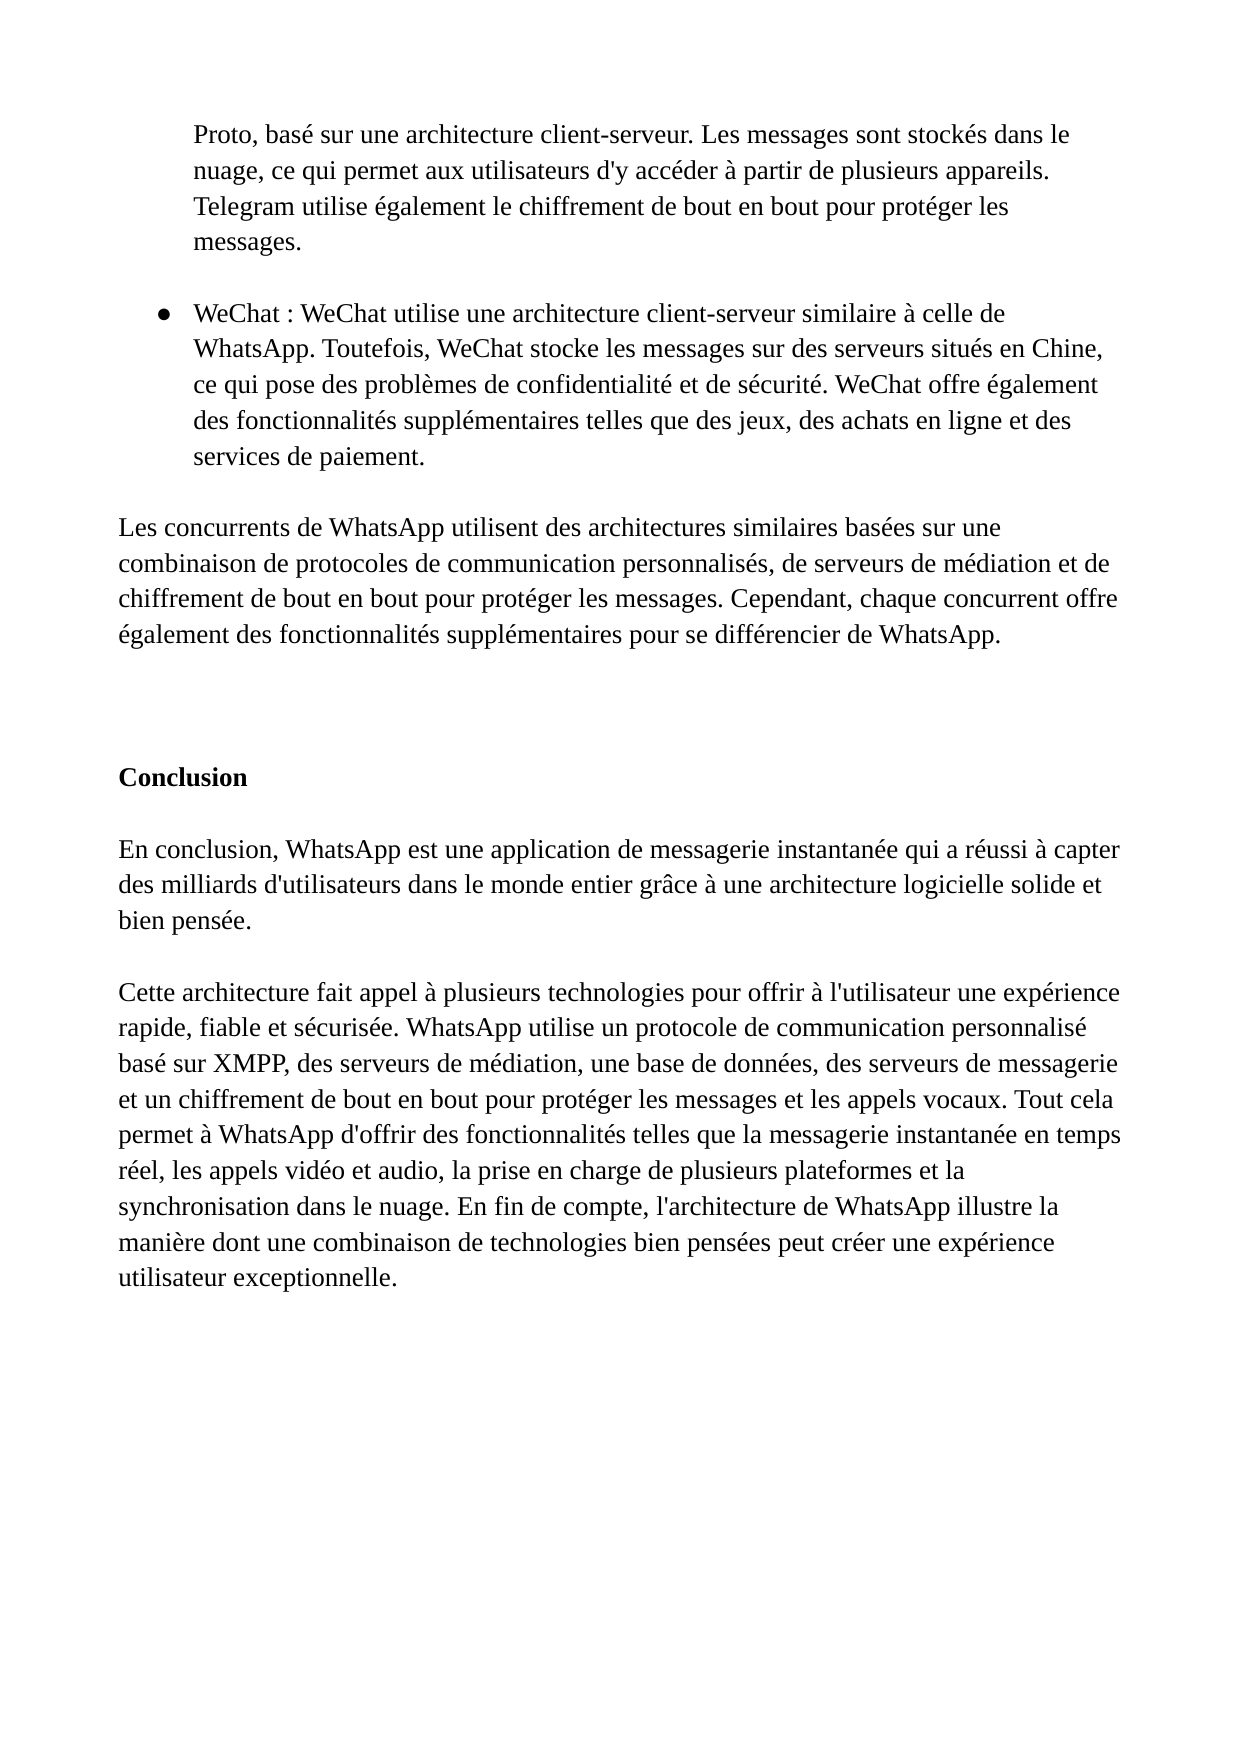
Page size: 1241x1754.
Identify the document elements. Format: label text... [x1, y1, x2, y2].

text En conclusion, WhatsApp est une application de messagerie instantanée qui a réussi à capter des milliards d'utilisateurs dans le monde entier grâce à une architecture logicielle solide et bien pensée. [118, 833, 1122, 935]
text Conclusion [118, 761, 1122, 792]
list WeChat : WeChat utilise une architecture client-serveur similaire à celle de WhatsApp. Toutefois, WeChat stocke les messages sur des serveurs situés en Chine, ce qui pose des problèmes de confidentialité et de sécurité. WeChat offre également des fonctionnalités supplémentaires telles que des jeux, des achats en ligne et des services de paiement. [156, 297, 1122, 471]
list Proto, basé sur une architecture client-serveur. Les messages sont stockés dans le nuage, ce qui permet aux utilisateurs d'y accéder à partir de plusieurs appareils. Telegram utilise également le chiffrement de bout en bout pour protéger les messages. [156, 118, 1122, 256]
text Les concurrents de WhatsApp utilisent des architectures similaires basées sur une combinaison de protocoles de communication personnalisés, de serveurs de médiation et de chiffrement de bout en bout pour protéger les messages. Cependant, chaque concurrent offre également des fonctionnalités supplémentaires pour se différencier de WhatsApp. [118, 511, 1122, 649]
text Cette architecture fait appel à plusieurs technologies pour offrir à l'utilisateur une expérience rapide, fiable et sécurisée. WhatsApp utilise un protocole de communication personnalisé basé sur XMPP, des serveurs de médiation, une base de données, des serveurs de messagerie et un chiffrement de bout en bout pour protéger les messages et les appels vocaux. Tout cela permet à WhatsApp d'offrir des fonctionnalités telles que la messagerie instantanée en temps réel, les appels vidéo et audio, la prise en charge de plusieurs plateformes et la synchronisation dans le nuage. En fin de compte, l'architecture de WhatsApp illustre la manière dont une combinaison de technologies bien pensées peut créer une expérience utilisateur exceptionnelle. [118, 976, 1122, 1293]
